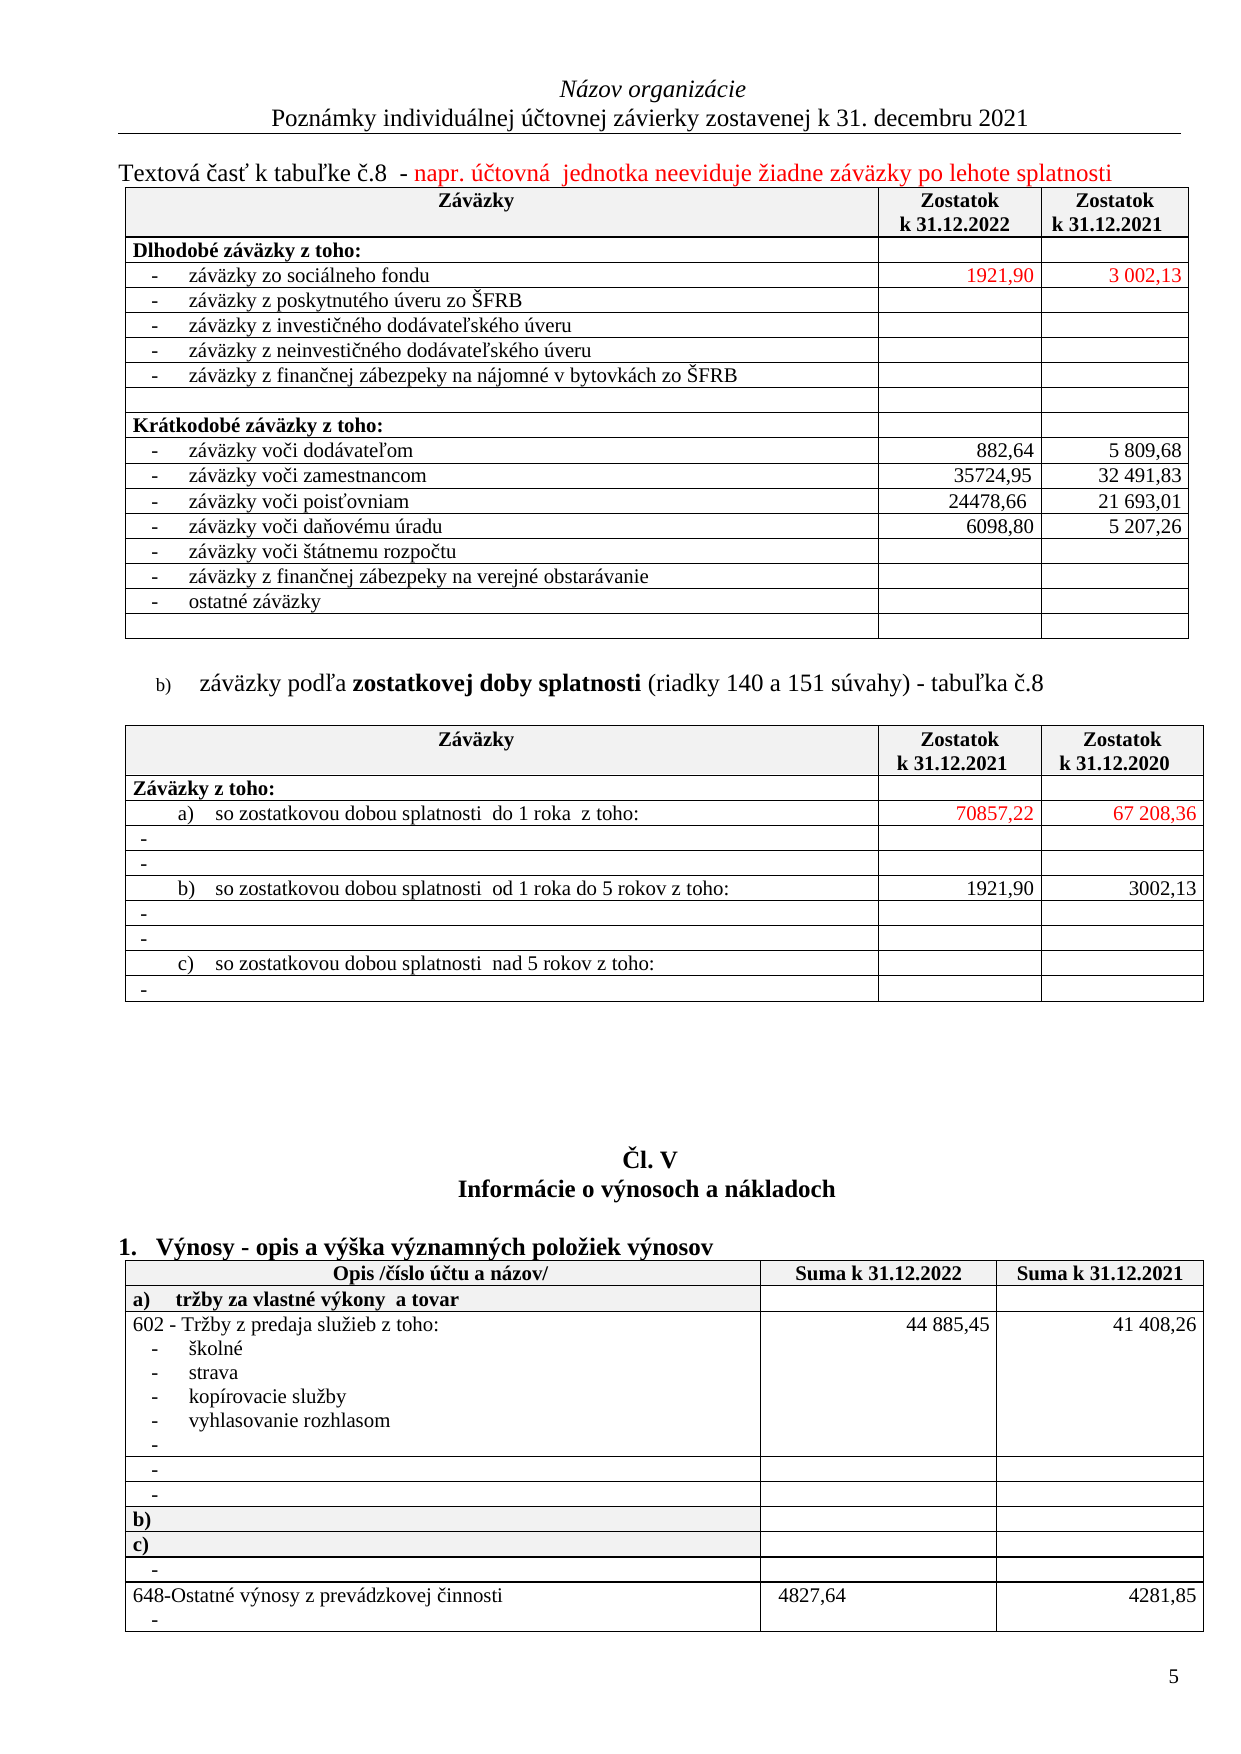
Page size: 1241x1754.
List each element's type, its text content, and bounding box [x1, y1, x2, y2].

table_cell [761, 1457, 996, 1481]
table_cell [1042, 614, 1188, 638]
table_cell [879, 388, 1041, 412]
table_cell [126, 826, 878, 850]
text Textová časť k tabuľke č.8 - napr. účtovná jednotka neeviduje žiadne záväzky po lehote splatnosti [118, 158, 1181, 187]
table_cell [879, 976, 1041, 1001]
table_cell [761, 1286, 996, 1311]
table_cell [761, 1558, 996, 1581]
table_cell [761, 1482, 996, 1506]
table_cell [126, 976, 878, 1001]
table_cell [1042, 238, 1188, 262]
table_cell 1921,90 [879, 876, 1041, 900]
table_cell [126, 1482, 760, 1506]
table_cell [879, 238, 1041, 262]
table_cell 5 809,68 [1042, 438, 1188, 462]
table_cell [879, 313, 1041, 337]
table_cell [1042, 589, 1188, 613]
table_cell [1042, 413, 1188, 437]
table_cell [879, 338, 1041, 362]
table_cell 4827,64 [761, 1583, 996, 1631]
table_cell [1042, 539, 1188, 563]
table_cell [879, 826, 1041, 850]
table_header Suma k 31.12.2021 [997, 1261, 1203, 1285]
table_cell záväzky z finančnej zábezpeky na verejné obstarávanie [126, 564, 878, 588]
table_cell [1042, 851, 1203, 875]
table_cell 602 - Tržby z predaja služieb z toho: školné strava kopírovacie služby vyhlasovanie rozhlasom [126, 1312, 760, 1456]
table_cell 35724,95 [879, 464, 1041, 487]
table_cell záväzky voči zamestnancom [126, 464, 878, 487]
table_cell 1921,90 [879, 263, 1041, 287]
table_header Opis /číslo účtu a názov/ [126, 1261, 760, 1285]
table_cell [879, 288, 1041, 312]
table_cell [126, 388, 878, 412]
table_cell [126, 901, 878, 925]
table_cell Záväzky z toho: [126, 776, 878, 800]
table_cell záväzky zo sociálneho fondu [126, 263, 878, 287]
table_cell 44 885,45 [761, 1312, 996, 1456]
table_cell [1042, 776, 1203, 800]
table_cell 648-Ostatné výnosy z prevádzkovej činnosti [126, 1583, 760, 1631]
table_cell [1042, 901, 1203, 925]
table_cell [879, 363, 1041, 387]
table_cell záväzky voči poisťovniam [126, 489, 878, 513]
table_cell [879, 564, 1041, 588]
table_cell záväzky z finančnej zábezpeky na nájomné v bytovkách zo ŠFRB [126, 363, 878, 387]
table_cell [126, 614, 878, 638]
table_cell so zostatkovou dobou splatnosti do 1 roka z toho: [126, 801, 878, 825]
table_cell [126, 1532, 760, 1556]
table_cell [126, 1507, 760, 1531]
table_cell [879, 614, 1041, 638]
table_header Záväzky [126, 726, 878, 774]
table_cell [1042, 564, 1188, 588]
table_cell [879, 589, 1041, 613]
table_cell [997, 1457, 1203, 1481]
table_cell [879, 539, 1041, 563]
table_cell [1042, 338, 1188, 362]
table_cell [879, 926, 1041, 950]
text Informácie o výnosoch a nákladoch [118, 1174, 1181, 1203]
text Čl. V [118, 1145, 1181, 1174]
table_cell 24478,66 [879, 489, 1041, 513]
table_cell [1042, 826, 1203, 850]
table_cell Dlhodobé záväzky z toho: [126, 238, 878, 262]
table_cell [997, 1482, 1203, 1506]
table_cell [1042, 288, 1188, 312]
table_cell záväzky z investičného dodávateľského úveru [126, 313, 878, 337]
table_cell 32 491,83 [1042, 464, 1188, 487]
table_cell [1042, 313, 1188, 337]
table_cell 67 208,36 [1042, 801, 1203, 825]
table_cell [761, 1507, 996, 1531]
table_cell [1042, 363, 1188, 387]
table_cell 21 693,01 [1042, 489, 1188, 513]
table_header Zostatok k 31.12.2021 [1042, 188, 1188, 236]
table_cell [761, 1532, 996, 1556]
table_cell 3002,13 [1042, 876, 1203, 900]
table_cell [879, 776, 1041, 800]
table_cell so zostatkovou dobou splatnosti od 1 roka do 5 rokov z toho: [126, 876, 878, 900]
table_cell [997, 1286, 1203, 1311]
table_cell 4281,85 [997, 1583, 1203, 1631]
table_cell tržby za vlastné výkony a tovar [126, 1286, 760, 1311]
table_cell [126, 1457, 760, 1481]
table_cell záväzky voči štátnemu rozpočtu [126, 539, 878, 563]
table_header Zostatok k 31.12.2022 [879, 188, 1041, 236]
table_cell [997, 1507, 1203, 1531]
table_cell záväzky voči daňovému úradu [126, 514, 878, 538]
table_cell [126, 851, 878, 875]
table_header Suma k 31.12.2022 [761, 1261, 996, 1285]
list Výnosy - opis a výška významných položiek výnosov [118, 1232, 1181, 1260]
table_cell [879, 901, 1041, 925]
table_header Zostatok k 31.12.2020 [1042, 726, 1203, 774]
table_cell 6098,80 [879, 514, 1041, 538]
table_cell [126, 1558, 760, 1581]
table_cell 3 002,13 [1042, 263, 1188, 287]
table_header Zostatok k 31.12.2021 [879, 726, 1041, 774]
table_cell Krátkodobé záväzky z toho: [126, 413, 878, 437]
table_cell [997, 1532, 1203, 1556]
table_cell záväzky z neinvestičného dodávateľského úveru [126, 338, 878, 362]
table_cell [879, 951, 1041, 975]
table_cell 5 207,26 [1042, 514, 1188, 538]
table_cell [1042, 951, 1203, 975]
table_cell so zostatkovou dobou splatnosti nad 5 rokov z toho: [126, 951, 878, 975]
table_cell [1042, 388, 1188, 412]
table_cell 41 408,26 [997, 1312, 1203, 1456]
table_cell záväzky voči dodávateľom [126, 438, 878, 462]
table_cell záväzky z poskytnutého úveru zo ŠFRB [126, 288, 878, 312]
table_cell [126, 926, 878, 950]
table_cell ostatné záväzky [126, 589, 878, 613]
table_cell [1042, 976, 1203, 1001]
table_cell [879, 851, 1041, 875]
list záväzky podľa zostatkovej doby splatnosti (riadky 140 a 151 súvahy) - tabuľka č.8 [156, 668, 1181, 697]
table_cell [1042, 926, 1203, 950]
table_header Záväzky [126, 188, 878, 236]
table_cell [997, 1558, 1203, 1581]
table_cell [879, 413, 1041, 437]
table_cell 70857,22 [879, 801, 1041, 825]
table_cell 882,64 [879, 438, 1041, 462]
